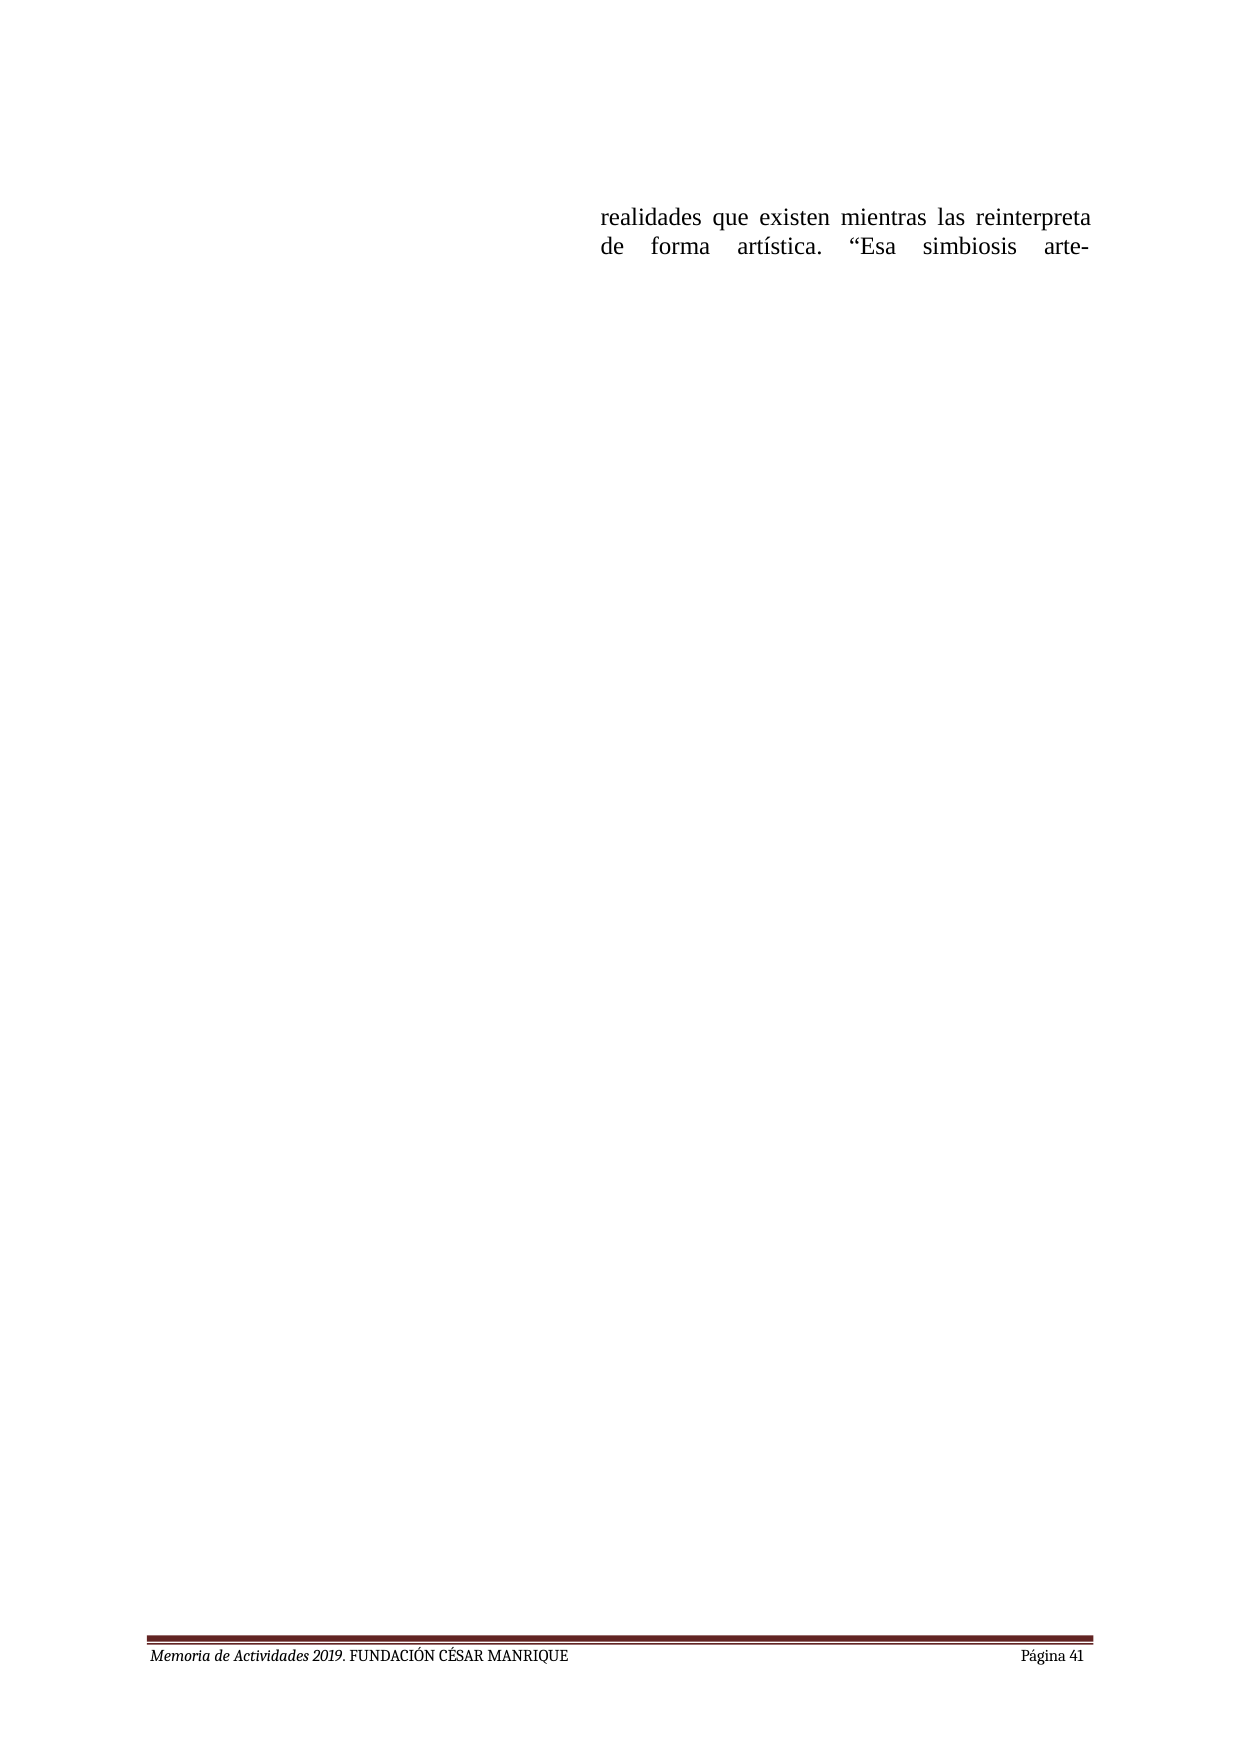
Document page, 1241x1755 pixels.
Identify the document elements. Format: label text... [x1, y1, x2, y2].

text realidades que existen mientras las reinterpreta de forma artística. “Esa simbiosis arte- [600, 202, 1091, 259]
